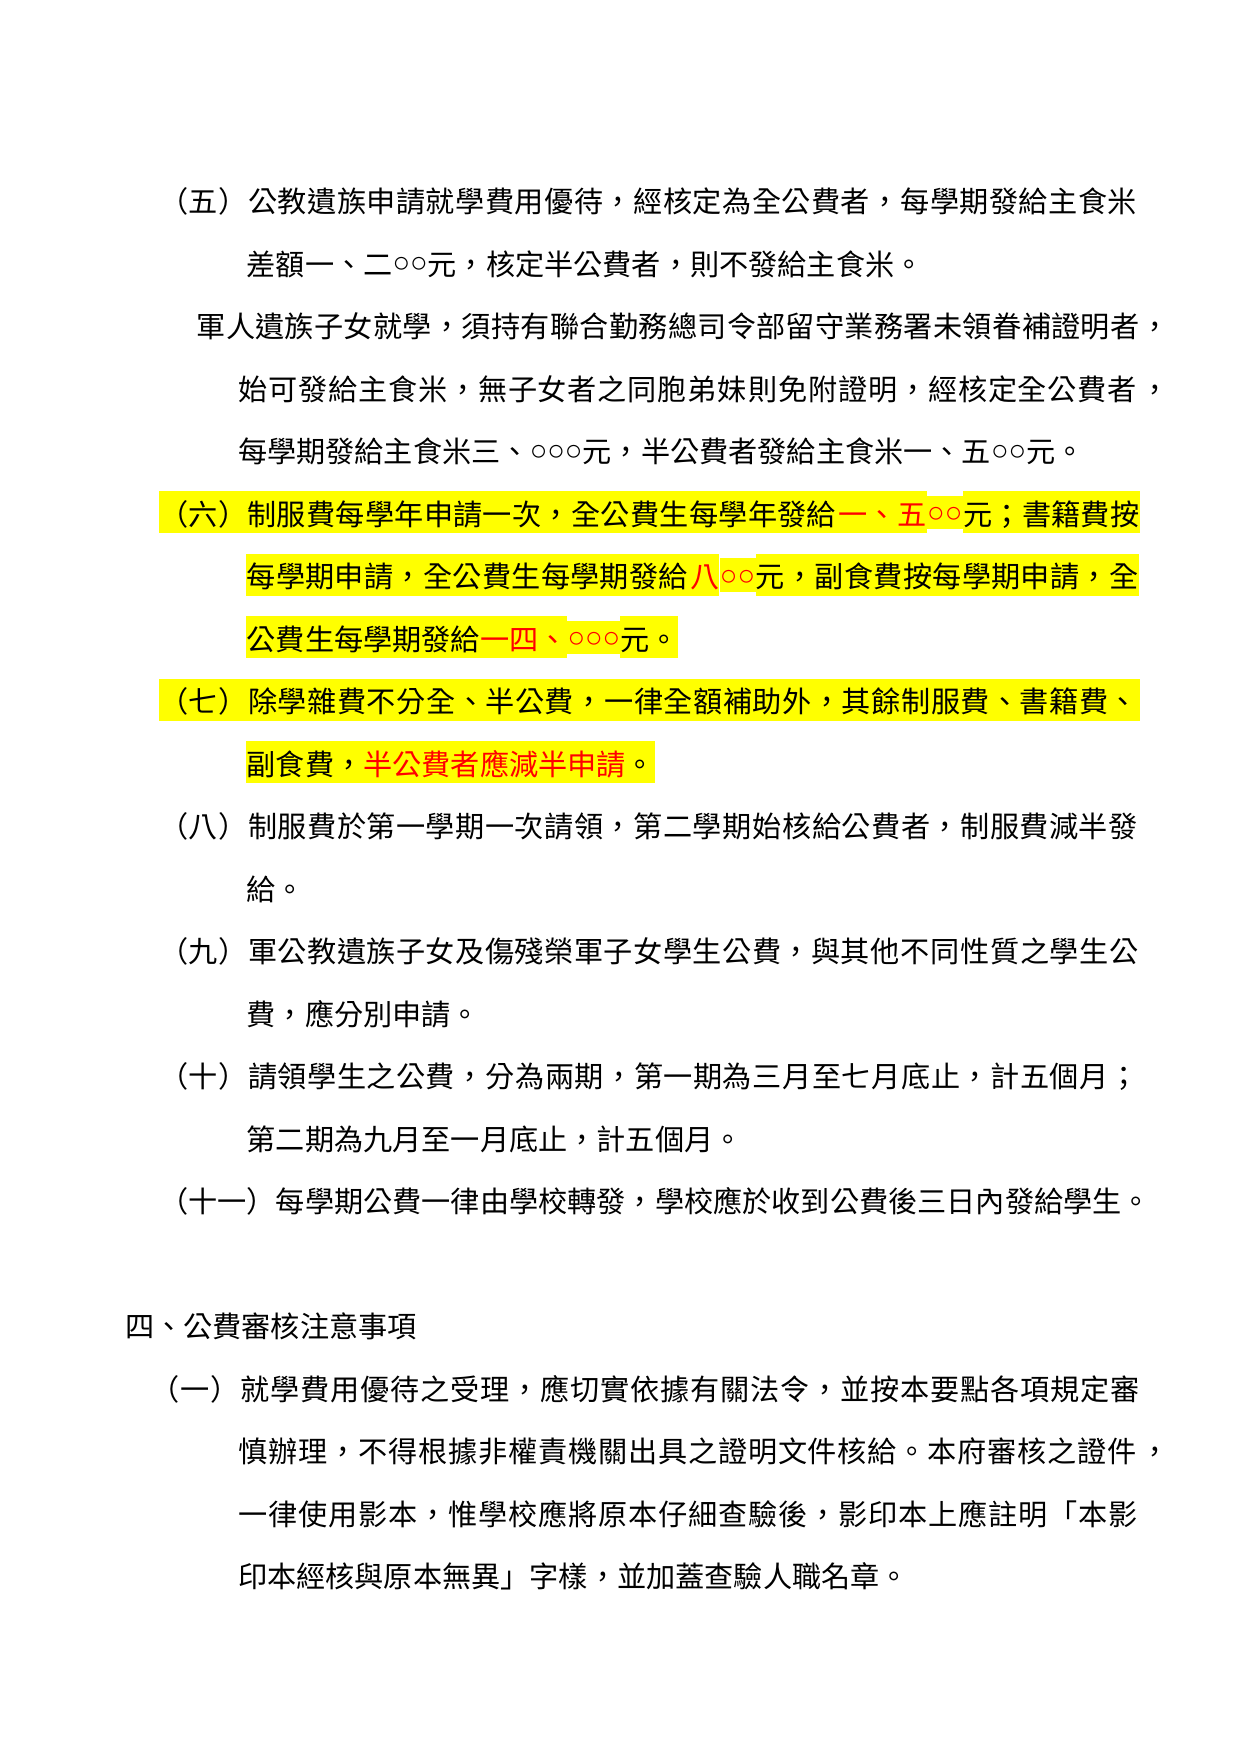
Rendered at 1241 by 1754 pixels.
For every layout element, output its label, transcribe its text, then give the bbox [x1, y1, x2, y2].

text 軍人遺族子女就學，須持有聯合勤務總司令部留守業務署未領眷補證明者，始可發給主食米，無子女者之同胞弟妹則免附證明，經核定全公費者，每學期發給主食米三、○○○元，半公費者發給主食米一、五○○元。 [150, 283, 1140, 471]
text （一）就學費用優待之受理，應切實依據有關法令，並按本要點各項規定審慎辦理，不得根據非權責機關出具之證明文件核給。本府審核之證件，一律使用影本，惟學校應將原本仔細查驗後，影印本上應註明「本影印本經核與原本無異」字樣，並加蓋查驗人職名章。 [150, 1346, 1140, 1596]
text （九）軍公教遺族子女及傷殘榮軍子女學生公費，與其他不同性質之學生公費，應分別申請。 [159, 908, 1140, 1033]
text （八）制服費於第一學期一次請領，第二學期始核給公費者，制服費減半發給。 [159, 783, 1140, 908]
text （十）請領學生之公費，分為兩期，第一期為三月至七月底止，計五個月；第二期為九月至一月底止，計五個月。 [159, 1033, 1140, 1158]
text （六）制服費每學年申請一次，全公費生每學年發給一、五○○元；書籍費按每學期申請，全公費生每學期發給八○○元，副食費按每學期申請，全公費生每學期發給一四、○○○元。 [159, 471, 1140, 658]
text （五）公教遺族申請就學費用優待，經核定為全公費者，每學期發給主食米差額一、二○○元，核定半公費者，則不發給主食米。 [159, 158, 1140, 283]
text 四、公費審核注意事項 [125, 1283, 1140, 1346]
text （七）除學雜費不分全、半公費，一律全額補助外，其餘制服費、書籍費、副食費，半公費者應減半申請。 [159, 658, 1140, 783]
text （十一）每學期公費一律由學校轉發，學校應於收到公費後三日內發給學生。 [159, 1158, 1140, 1221]
